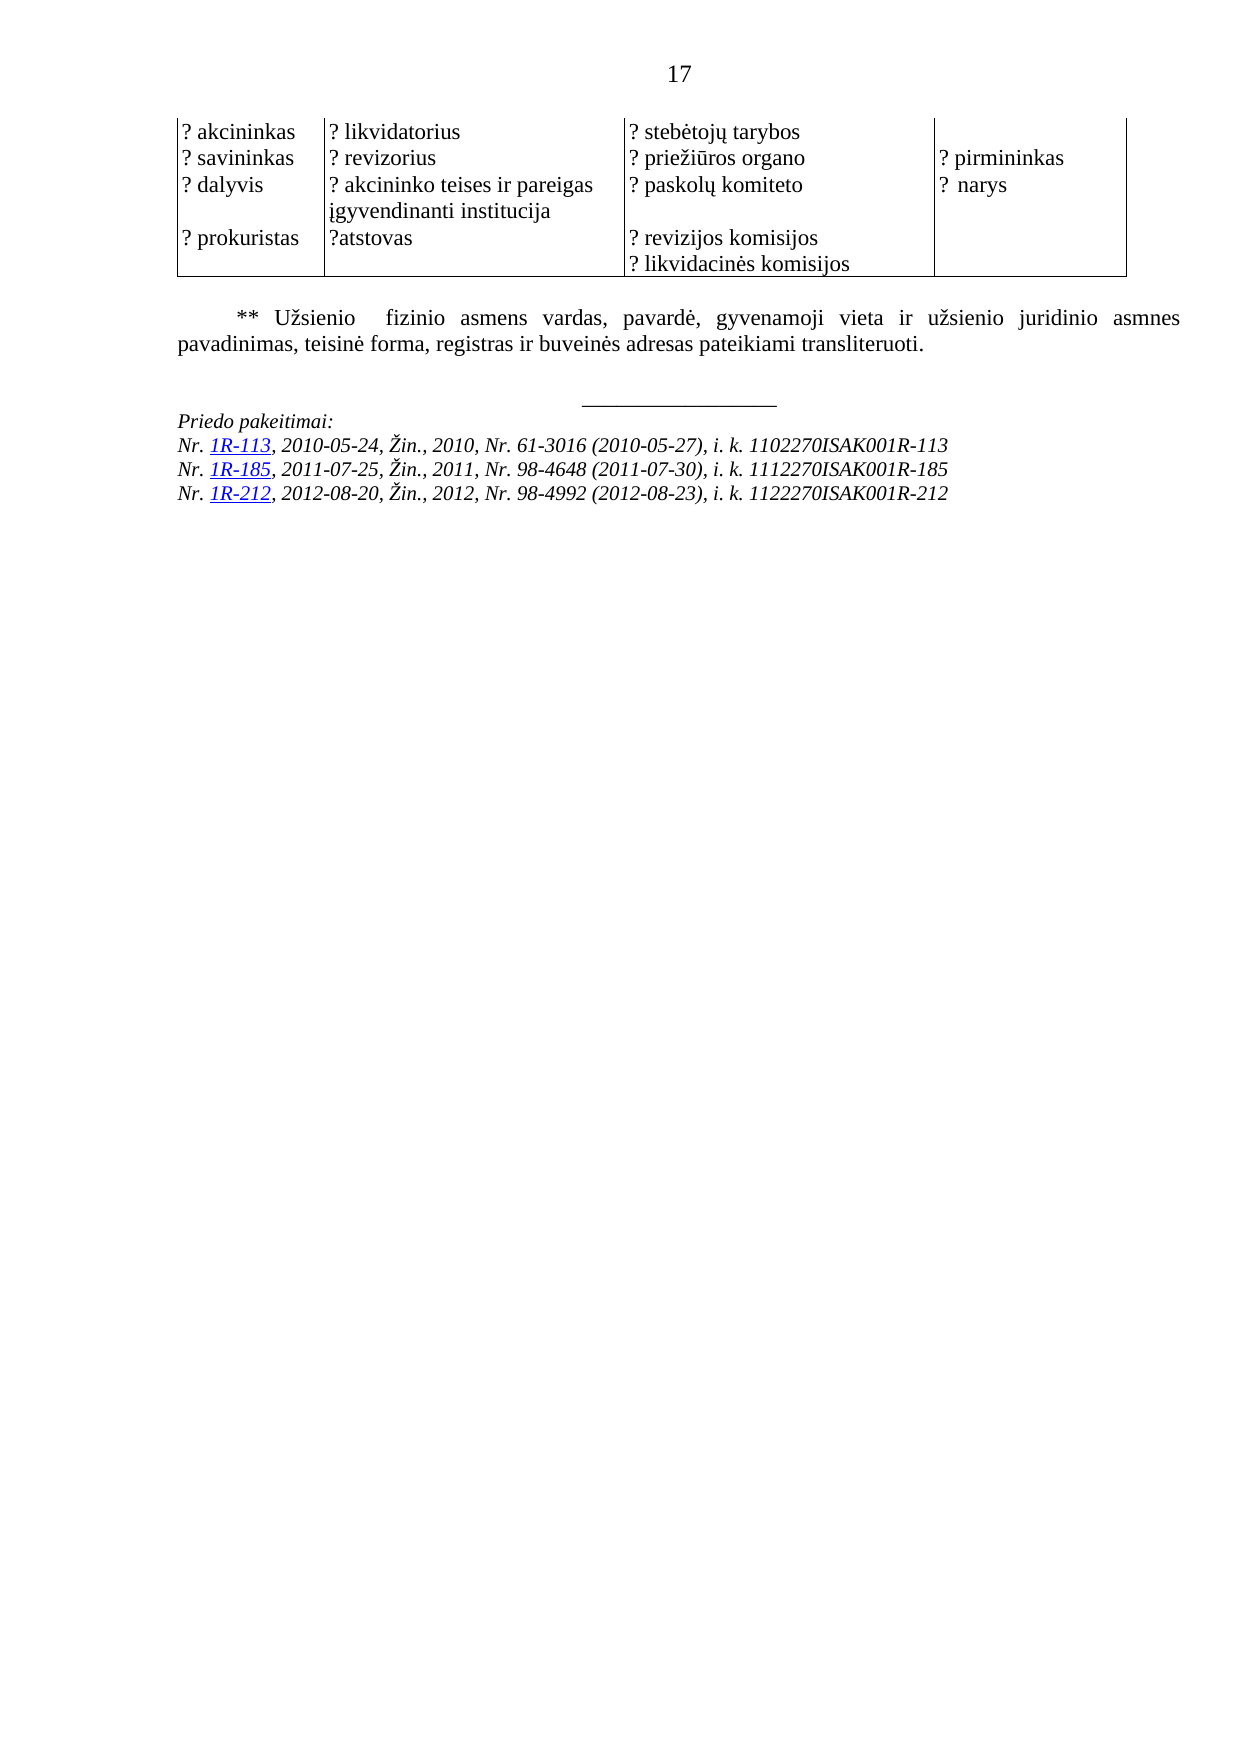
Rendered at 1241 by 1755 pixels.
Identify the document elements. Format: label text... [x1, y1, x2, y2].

table_cell ? akcininkas [178, 118, 324, 144]
table_cell ? narys [935, 171, 1126, 223]
table_cell ? revizijos komisijos [625, 224, 934, 250]
text Nr. 1R-212, 2012-08-20, Žin., 2012, Nr. 98-4992 (2012-08-23), i. k. 1122270ISAK001R-212 [177, 481, 1181, 505]
table_cell [935, 250, 1126, 276]
table_cell [935, 224, 1126, 250]
table_cell ? likvidacinės komisijos [625, 250, 934, 276]
table_cell ?atstovas [325, 224, 624, 250]
table_cell ? savininkas [178, 145, 324, 171]
table_cell [325, 250, 624, 276]
table_cell [178, 250, 324, 276]
table_cell ? akcininko teises ir pareigas įgyvendinanti institucija [325, 171, 624, 223]
table_cell ? dalyvis [178, 171, 324, 223]
table_cell ? pirmininkas [935, 145, 1126, 171]
table_cell ? stebėtojų tarybos [625, 118, 934, 144]
text Nr. 1R-185, 2011-07-25, Žin., 2011, Nr. 98-4648 (2011-07-30), i. k. 1112270ISAK001R-185 [177, 457, 1181, 481]
table_cell ? paskolų komiteto [625, 171, 934, 223]
text Nr. 1R-113, 2010-05-24, Žin., 2010, Nr. 61-3016 (2010-05-27), i. k. 1102270ISAK001R-113 [177, 433, 1181, 457]
table_cell [935, 118, 1126, 144]
table_cell ? priežiūros organo [625, 145, 934, 171]
table_cell ? prokuristas [178, 224, 324, 250]
text _________________ [177, 383, 1181, 409]
text Priedo pakeitimai: [177, 409, 1181, 433]
table_cell ? likvidatorius [325, 118, 624, 144]
table_cell ? revizorius [325, 145, 624, 171]
text ** Užsienio fizinio asmens vardas, pavardė, gyvenamoji vieta ir užsienio juridinio asmnes pavadinimas, teisinė forma, registras ir buveinės adresas pateikiami transliteruoti. [177, 304, 1181, 356]
